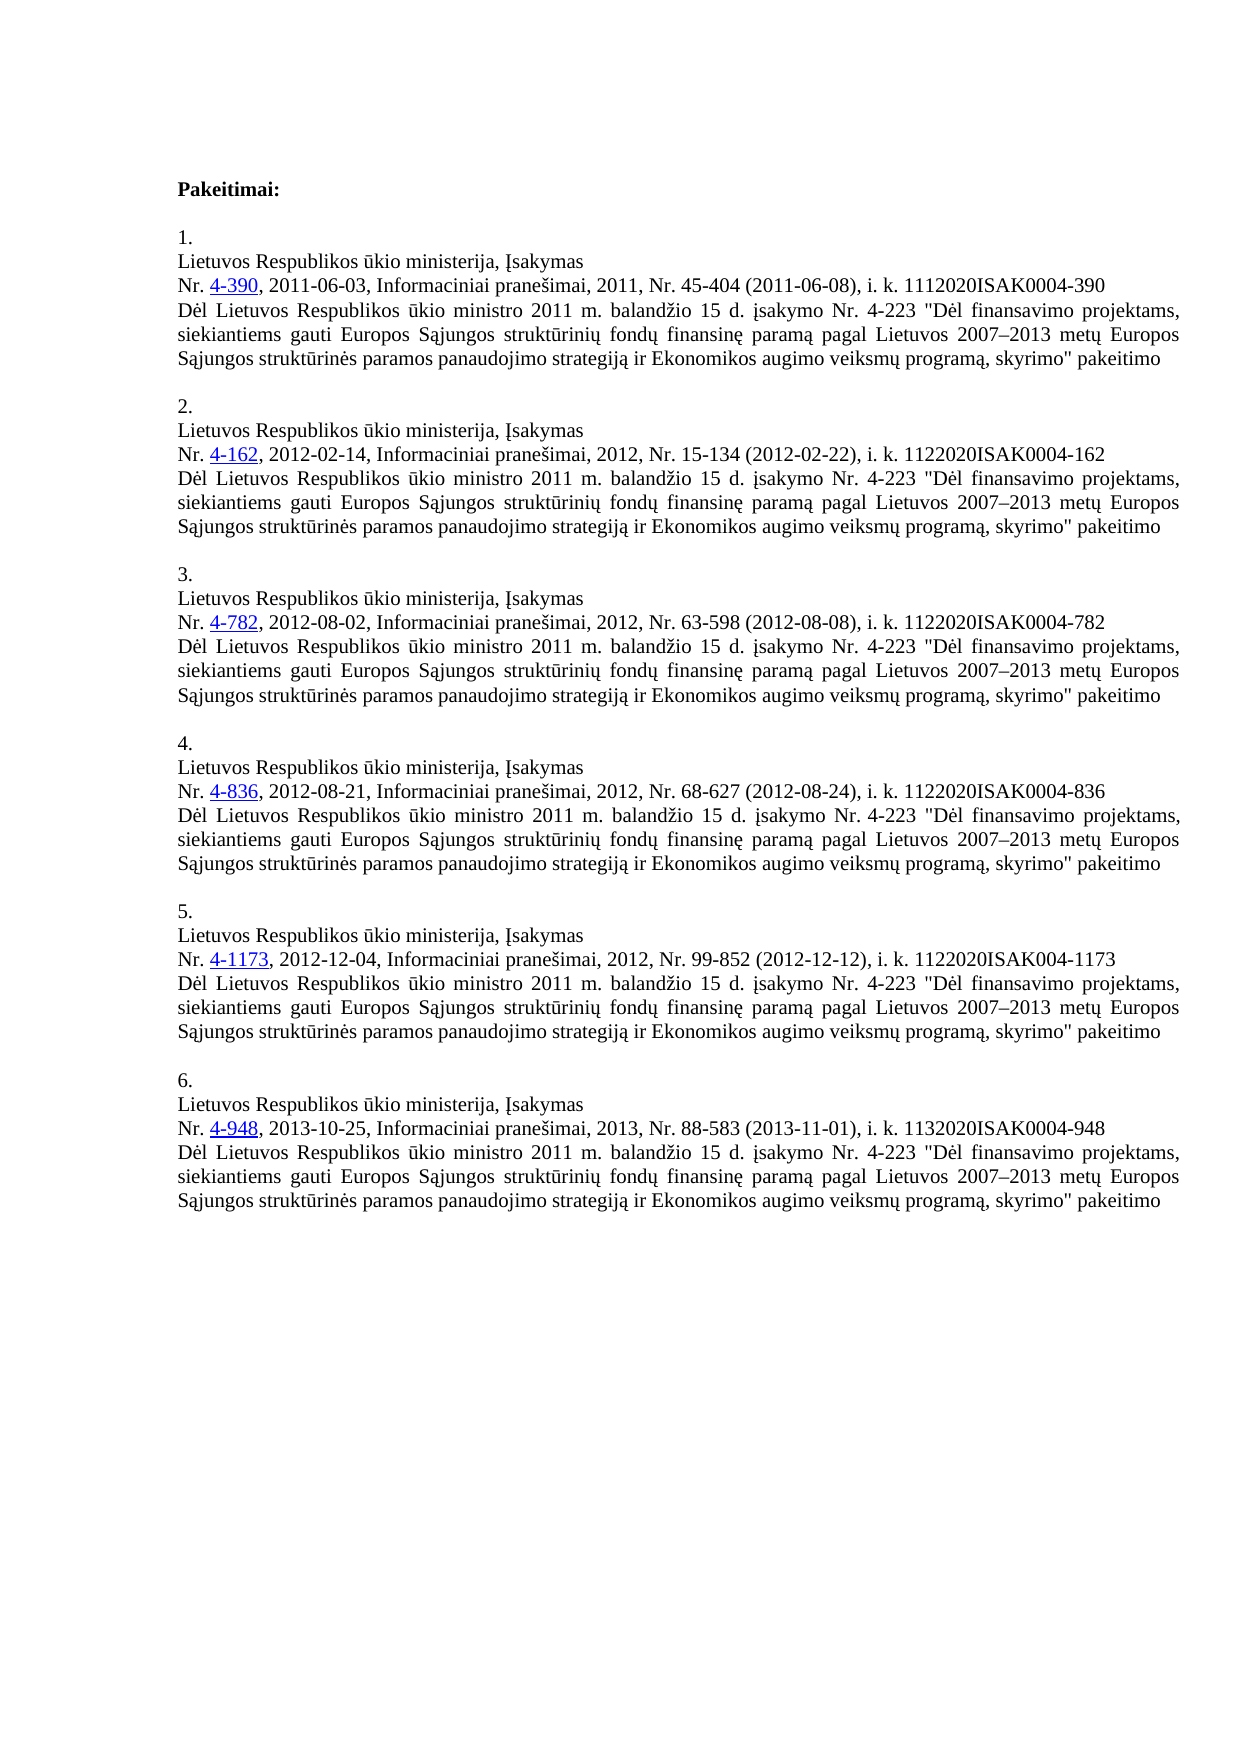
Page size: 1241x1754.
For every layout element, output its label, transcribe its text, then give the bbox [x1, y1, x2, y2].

text Lietuvos Respublikos ūkio ministerija, Įsakymas [177, 1092, 1181, 1116]
text Nr. 4-390, 2011-06-03, Informaciniai pranešimai, 2011, Nr. 45-404 (2011-06-08), i. k. 1112020ISAK0004-390 [177, 273, 1181, 297]
text 1. [177, 225, 1181, 249]
text Dėl Lietuvos Respublikos ūkio ministro 2011 m. balandžio 15 d. įsakymo Nr. 4-223 "Dėl finansavimo projektams, siekiantiems gauti Europos Sąjungos struktūrinių fondų finansinę paramą pagal Lietuvos 2007–2013 metų Europos Sąjungos struktūrinės paramos panaudojimo strategiją ir Ekonomikos augimo veiksmų programą, skyrimo" pakeitimo [177, 634, 1181, 707]
text Nr. 4-1173, 2012-12-04, Informaciniai pranešimai, 2012, Nr. 99-852 (2012-12-12), i. k. 1122020ISAK004-1173 [177, 947, 1181, 971]
text Dėl Lietuvos Respublikos ūkio ministro 2011 m. balandžio 15 d. įsakymo Nr. 4-223 "Dėl finansavimo projektams, siekiantiems gauti Europos Sąjungos struktūrinių fondų finansinę paramą pagal Lietuvos 2007–2013 metų Europos Sąjungos struktūrinės paramos panaudojimo strategiją ir Ekonomikos augimo veiksmų programą, skyrimo" pakeitimo [177, 466, 1181, 538]
text 3. [177, 562, 1181, 586]
text Nr. 4-836, 2012-08-21, Informaciniai pranešimai, 2012, Nr. 68-627 (2012-08-24), i. k. 1122020ISAK0004-836 [177, 779, 1181, 803]
text 4. [177, 731, 1181, 755]
text Dėl Lietuvos Respublikos ūkio ministro 2011 m. balandžio 15 d. įsakymo Nr. 4-223 "Dėl finansavimo projektams, siekiantiems gauti Europos Sąjungos struktūrinių fondų finansinę paramą pagal Lietuvos 2007–2013 metų Europos Sąjungos struktūrinės paramos panaudojimo strategiją ir Ekonomikos augimo veiksmų programą, skyrimo" pakeitimo [177, 297, 1181, 370]
text Lietuvos Respublikos ūkio ministerija, Įsakymas [177, 755, 1181, 779]
text Nr. 4-162, 2012-02-14, Informaciniai pranešimai, 2012, Nr. 15-134 (2012-02-22), i. k. 1122020ISAK0004-162 [177, 442, 1181, 466]
text Lietuvos Respublikos ūkio ministerija, Įsakymas [177, 249, 1181, 273]
text Dėl Lietuvos Respublikos ūkio ministro 2011 m. balandžio 15 d. įsakymo Nr. 4-223 "Dėl finansavimo projektams, siekiantiems gauti Europos Sąjungos struktūrinių fondų finansinę paramą pagal Lietuvos 2007–2013 metų Europos Sąjungos struktūrinės paramos panaudojimo strategiją ir Ekonomikos augimo veiksmų programą, skyrimo" pakeitimo [177, 971, 1181, 1043]
text Nr. 4-948, 2013-10-25, Informaciniai pranešimai, 2013, Nr. 88-583 (2013-11-01), i. k. 1132020ISAK0004-948 [177, 1116, 1181, 1140]
text 2. [177, 394, 1181, 418]
text Dėl Lietuvos Respublikos ūkio ministro 2011 m. balandžio 15 d. įsakymo Nr. 4-223 "Dėl finansavimo projektams, siekiantiems gauti Europos Sąjungos struktūrinių fondų finansinę paramą pagal Lietuvos 2007–2013 metų Europos Sąjungos struktūrinės paramos panaudojimo strategiją ir Ekonomikos augimo veiksmų programą, skyrimo" pakeitimo [177, 803, 1181, 875]
text Lietuvos Respublikos ūkio ministerija, Įsakymas [177, 586, 1181, 610]
text 6. [177, 1067, 1181, 1092]
text 5. [177, 899, 1181, 923]
text Dėl Lietuvos Respublikos ūkio ministro 2011 m. balandžio 15 d. įsakymo Nr. 4-223 "Dėl finansavimo projektams, siekiantiems gauti Europos Sąjungos struktūrinių fondų finansinę paramą pagal Lietuvos 2007–2013 metų Europos Sąjungos struktūrinės paramos panaudojimo strategiją ir Ekonomikos augimo veiksmų programą, skyrimo" pakeitimo [177, 1140, 1181, 1212]
text Lietuvos Respublikos ūkio ministerija, Įsakymas [177, 418, 1181, 442]
text Nr. 4-782, 2012-08-02, Informaciniai pranešimai, 2012, Nr. 63-598 (2012-08-08), i. k. 1122020ISAK0004-782 [177, 610, 1181, 634]
text Lietuvos Respublikos ūkio ministerija, Įsakymas [177, 923, 1181, 947]
text Pakeitimai: [177, 177, 1181, 201]
